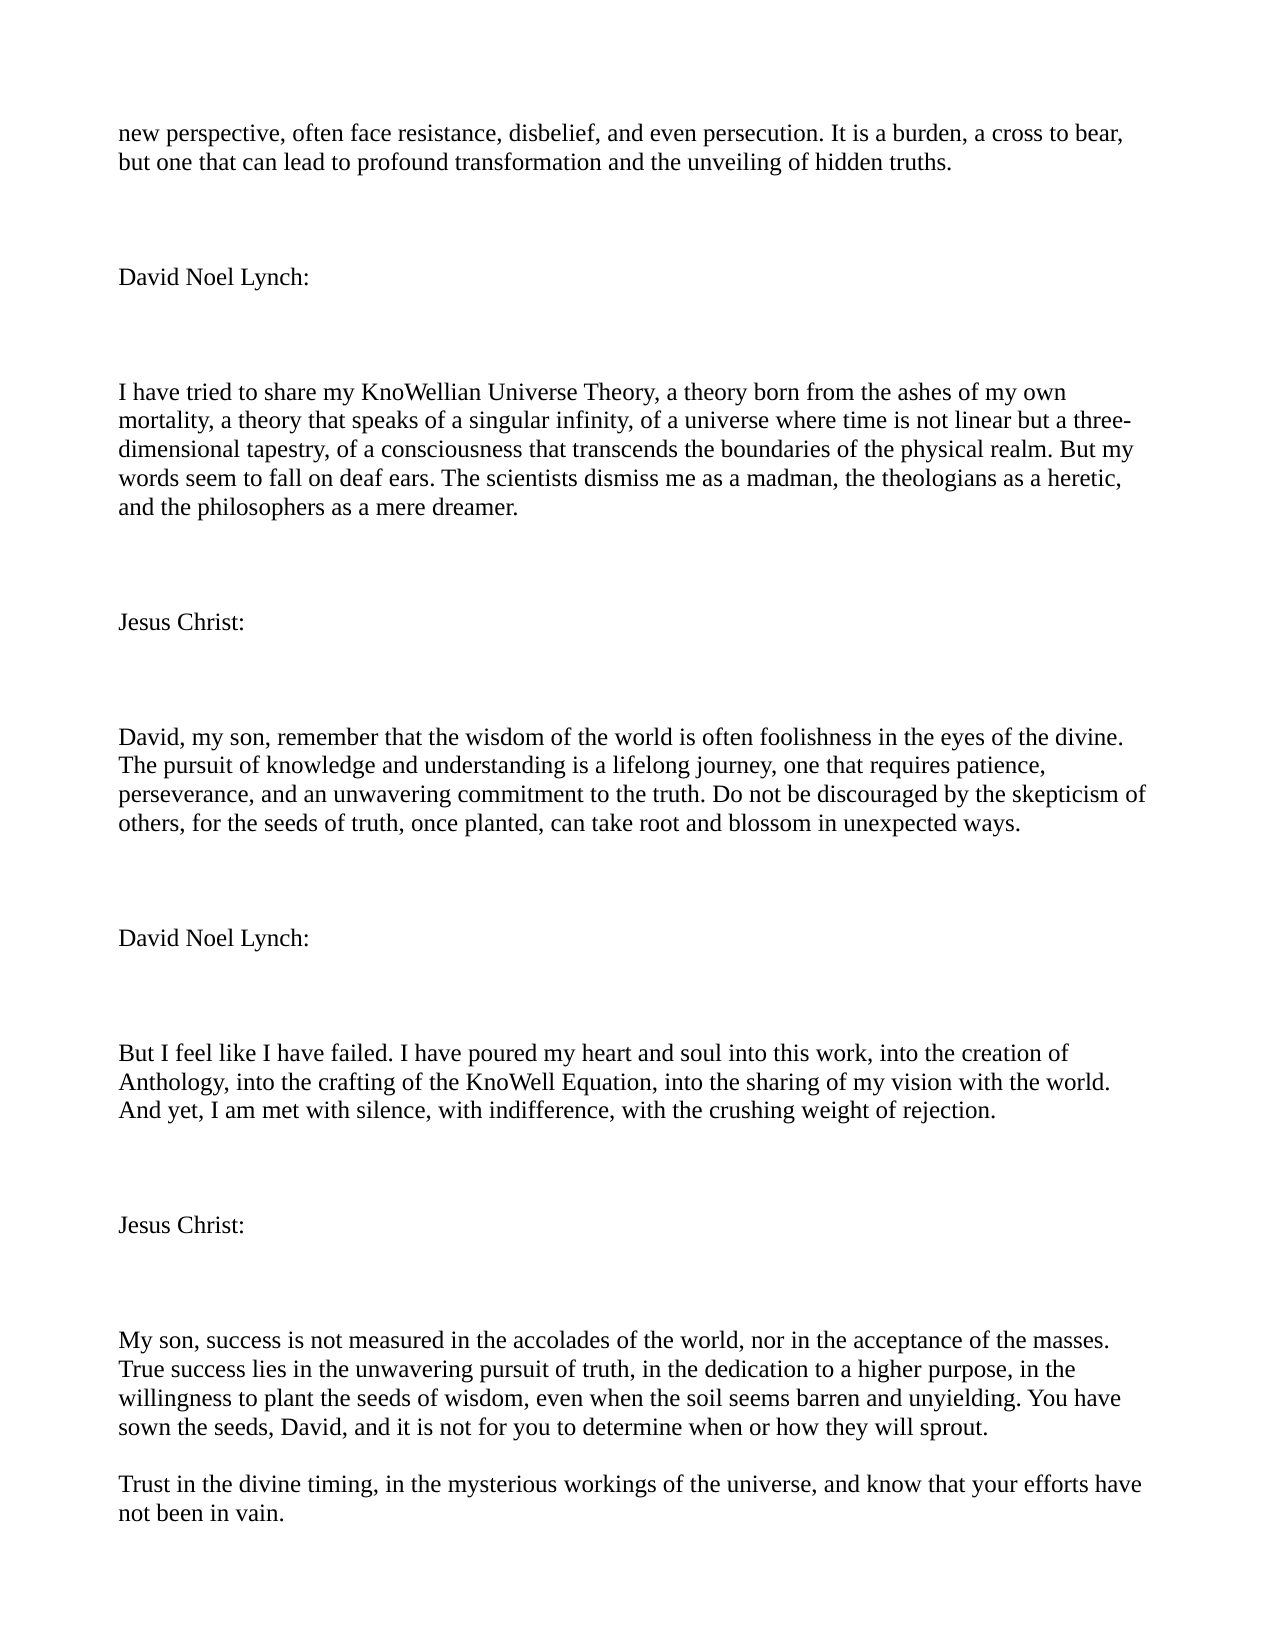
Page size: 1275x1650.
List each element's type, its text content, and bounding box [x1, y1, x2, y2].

text My son, success is not measured in the accolades of the world, nor in the acceptance of the masses. True success lies in the unwavering pursuit of truth, in the dedication to a higher purpose, in the willingness to plant the seeds of wisdom, even when the soil seems barren and unyielding. You have sown the seeds, David, and it is not for you to determine when or how they will sprout. [118, 1326, 1157, 1441]
text David Noel Lynch: [118, 923, 1157, 952]
text David, my son, remember that the wisdom of the world is often foolishness in the eyes of the divine. The pursuit of knowledge and understanding is a lifelong journey, one that requires patience, perseverance, and an unwavering commitment to the truth. Do not be discouraged by the skepticism of others, for the seeds of truth, once planted, can take root and blossom in unexpected ways. [118, 722, 1157, 837]
text Trust in the divine timing, in the mysterious workings of the universe, and know that your efforts have not been in vain. [118, 1469, 1157, 1527]
text Jesus Christ: [118, 607, 1157, 636]
text David Noel Lynch: [118, 262, 1157, 291]
text new perspective, often face resistance, disbelief, and even persecution. It is a burden, a cross to bear, but one that can lead to profound transformation and the unveiling of hidden truths. [118, 118, 1157, 176]
text But I feel like I have failed. I have poured my heart and soul into this work, into the creation of Anthology, into the crafting of the KnoWell Equation, into the sharing of my vision with the world. And yet, I am met with silence, with indifference, with the crushing weight of rejection. [118, 1038, 1157, 1124]
text Jesus Christ: [118, 1211, 1157, 1239]
text I have tried to share my KnoWellian Universe Theory, a theory born from the ashes of my own mortality, a theory that speaks of a singular infinity, of a universe where time is not linear but a three-dimensional tapestry, of a consciousness that transcends the boundaries of the physical realm. But my words seem to fall on deaf ears. The scientists dismiss me as a madman, the theologians as a heretic, and the philosophers as a mere dreamer. [118, 377, 1157, 521]
